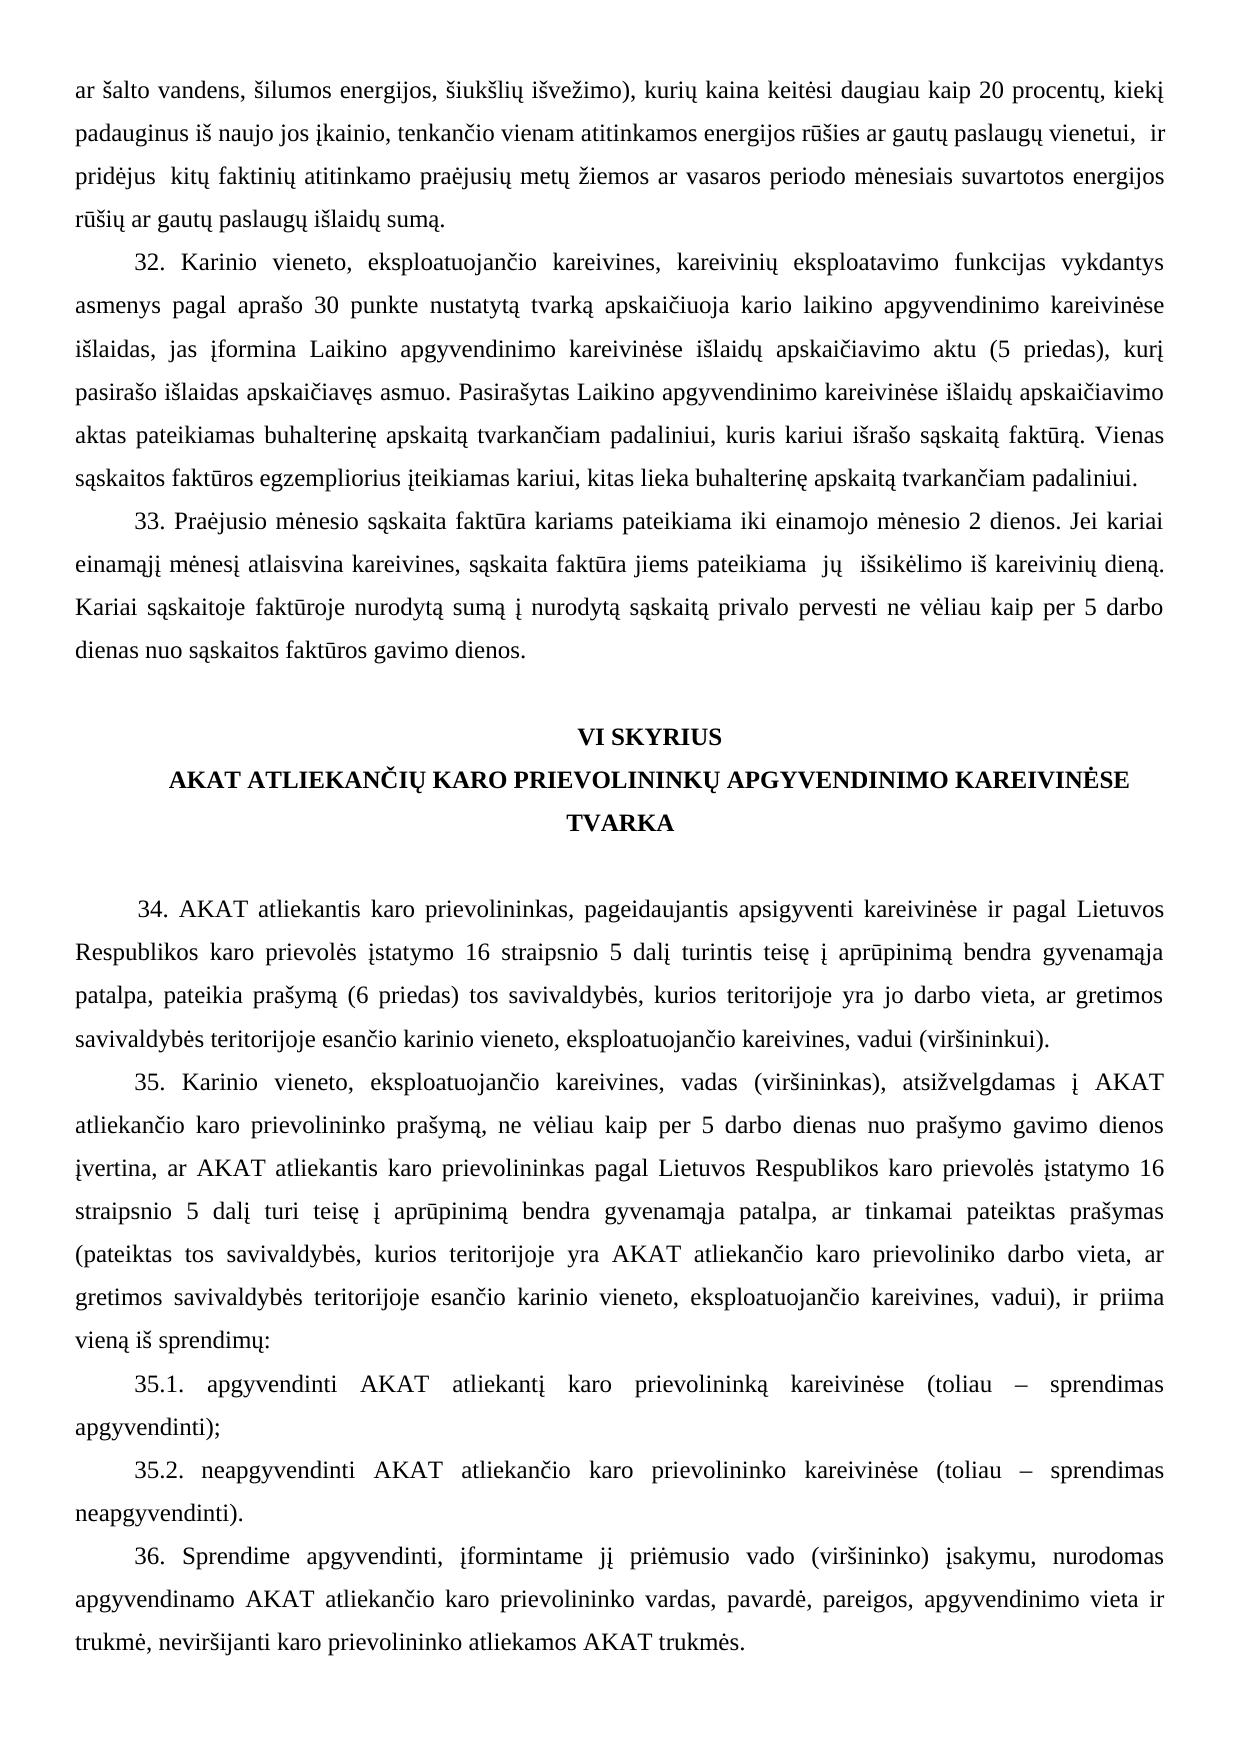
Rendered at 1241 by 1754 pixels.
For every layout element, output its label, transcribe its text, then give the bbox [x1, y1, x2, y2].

text 32. Karinio vieneto, eksploatuojančio kareivines, kareivinių eksploatavimo funkcijas vykdantys asmenys pagal aprašo 30 punkte nustatytą tvarką apskaičiuoja kario laikino apgyvendinimo kareivinėse išlaidas, jas įformina Laikino apgyvendinimo kareivinėse išlaidų apskaičiavimo aktu (5 priedas), kurį pasirašo išlaidas apskaičiavęs asmuo. Pasirašytas Laikino apgyvendinimo kareivinėse išlaidų apskaičiavimo aktas pateikiamas buhalterinę apskaitą tvarkančiam padaliniui, kuris kariui išrašo sąskaitą faktūrą. Vienas sąskaitos faktūros egzempliorius įteikiamas kariui, kitas lieka buhalterinę apskaitą tvarkančiam padaliniui. [75, 247, 1165, 492]
text 35.2. neapgyvendinti AKAT atliekančio karo prievolininko kareivinėse (toliau – sprendimas neapgyvendinti). [75, 1455, 1165, 1527]
text 34. AKAT atliekantis karo prievolininkas, pageidaujantis apsigyventi kareivinėse ir pagal Lietuvos Respublikos karo prievolės įstatymo 16 straipsnio 5 dalį turintis teisę į aprūpinimą bendra gyvenamąja patalpa, pateikia prašymą (6 priedas) tos savivaldybės, kurios teritorijoje yra jo darbo vieta, ar gretimos savivaldybės teritorijoje esančio karinio vieneto, eksploatuojančio kareivines, vadui (viršininkui). [75, 894, 1165, 1052]
text VI SKYRIUS [75, 722, 1165, 751]
text 35. Karinio vieneto, eksploatuojančio kareivines, vadas (viršininkas), atsižvelgdamas į AKAT atliekančio karo prievolininko prašymą, ne vėliau kaip per 5 darbo dienas nuo prašymo gavimo dienos įvertina, ar AKAT atliekantis karo prievolininkas pagal Lietuvos Respublikos karo prievolės įstatymo 16 straipsnio 5 dalį turi teisę į aprūpinimą bendra gyvenamąja patalpa, ar tinkamai pateiktas prašymas (pateiktas tos savivaldybės, kurios teritorijoje yra AKAT atliekančio karo prievoliniko darbo vieta, ar gretimos savivaldybės teritorijoje esančio karinio vieneto, eksploatuojančio kareivines, vadui), ir priima vieną iš sprendimų: [75, 1067, 1165, 1354]
text AKAT ATLIEKANČIŲ KARO PRIEVOLININKŲ APGYVENDINIMO KAREIVINĖSE TVARKA [75, 765, 1165, 837]
text 35.1. apgyvendinti AKAT atliekantį karo prievolininką kareivinėse (toliau – sprendimas apgyvendinti); [75, 1369, 1165, 1441]
text 36. Sprendime apgyvendinti, įformintame jį priėmusio vado (viršininko) įsakymu, nurodomas apgyvendinamo AKAT atliekančio karo prievolininko vardas, pavardė, pareigos, apgyvendinimo vieta ir trukmė, neviršijanti karo prievolininko atliekamos AKAT trukmės. [75, 1541, 1165, 1656]
text 33. Praėjusio mėnesio sąskaita faktūra kariams pateikiama iki einamojo mėnesio 2 dienos. Jei kariai einamąjį mėnesį atlaisvina kareivines, sąskaita faktūra jiems pateikiama jų išsikėlimo iš kareivinių dieną. Kariai sąskaitoje faktūroje nurodytą sumą į nurodytą sąskaitą privalo pervesti ne vėliau kaip per 5 darbo dienas nuo sąskaitos faktūros gavimo dienos. [75, 506, 1165, 664]
text ar šalto vandens, šilumos energijos, šiukšlių išvežimo), kurių kaina keitėsi daugiau kaip 20 procentų, kiekį padauginus iš naujo jos įkainio, tenkančio vienam atitinkamos energijos rūšies ar gautų paslaugų vienetui, ir pridėjus kitų faktinių atitinkamo praėjusių metų žiemos ar vasaros periodo mėnesiais suvartotos energijos rūšių ar gautų paslaugų išlaidų sumą. [75, 75, 1165, 233]
